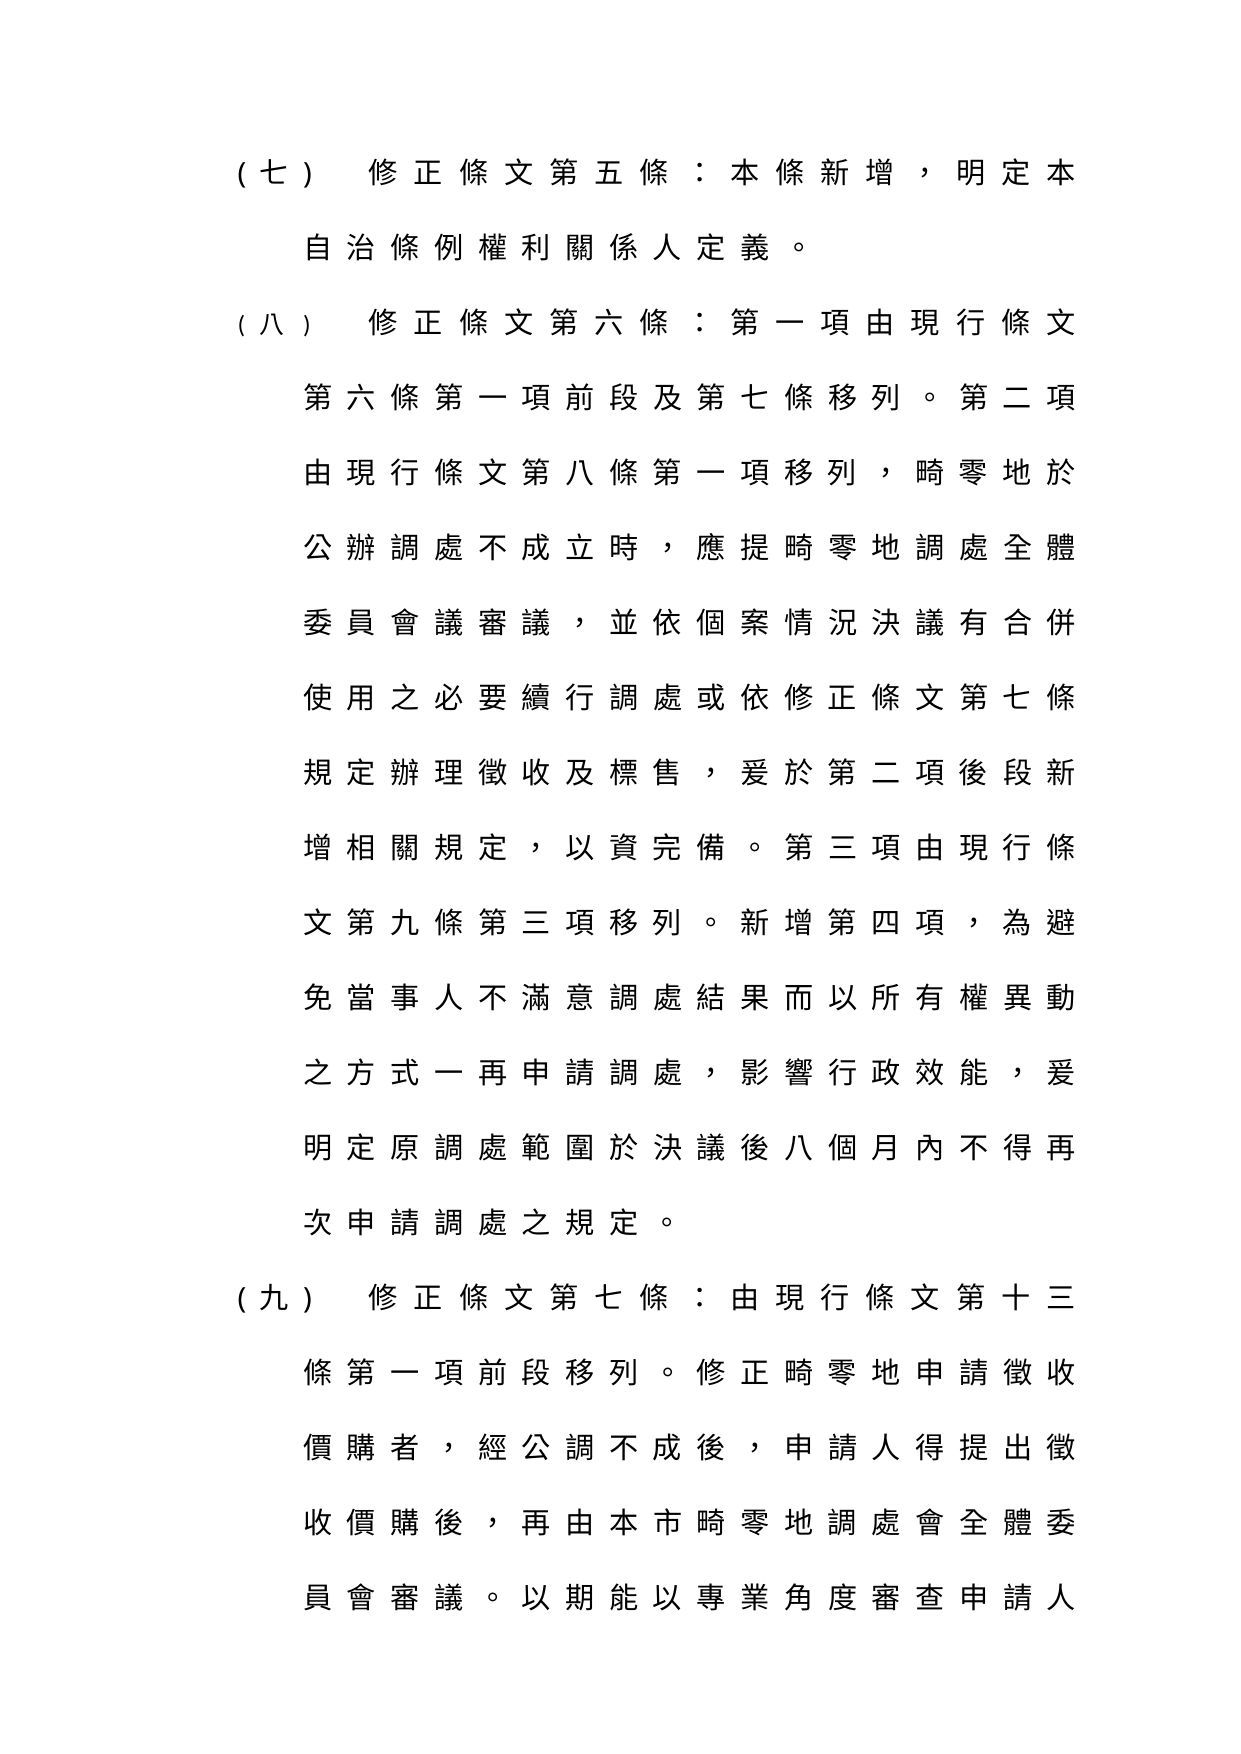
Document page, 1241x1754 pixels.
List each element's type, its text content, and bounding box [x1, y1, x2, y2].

list 修正條文第五條：本條新增，明定本自治條例權利關係人定義。 [225, 127, 1090, 277]
list 修正條文第七條：由現行條文第十三條第一項前段移列。修正畸零地申請徵收價購者，經公調不成後，申請人得提出徵收價購後，再由本市畸零地調處會全體委員會審議。以期能以專業角度審查申請人 [225, 1252, 1090, 1627]
list 修正條文第六條：第一項由現行條文第六條第一項前段及第七條移列。第二項由現行條文第八條第一項移列，畸零地於公辦調處不成立時，應提畸零地調處全體委員會議審議，並依個案情況決議有合併使用之必要續行調處或依修正條文第七條規定辦理徵收及標售，爰於第二項後段新增相關規定，以資完備。第三項由現行條文第九條第三項移列。新增第四項，為避免當事人不滿意調處結果而以所有權異動之方式一再申請調處，影響行政效能，爰明定原調處範圍於決議後八個月內不得再次申請調處之規定。 [225, 277, 1090, 1252]
